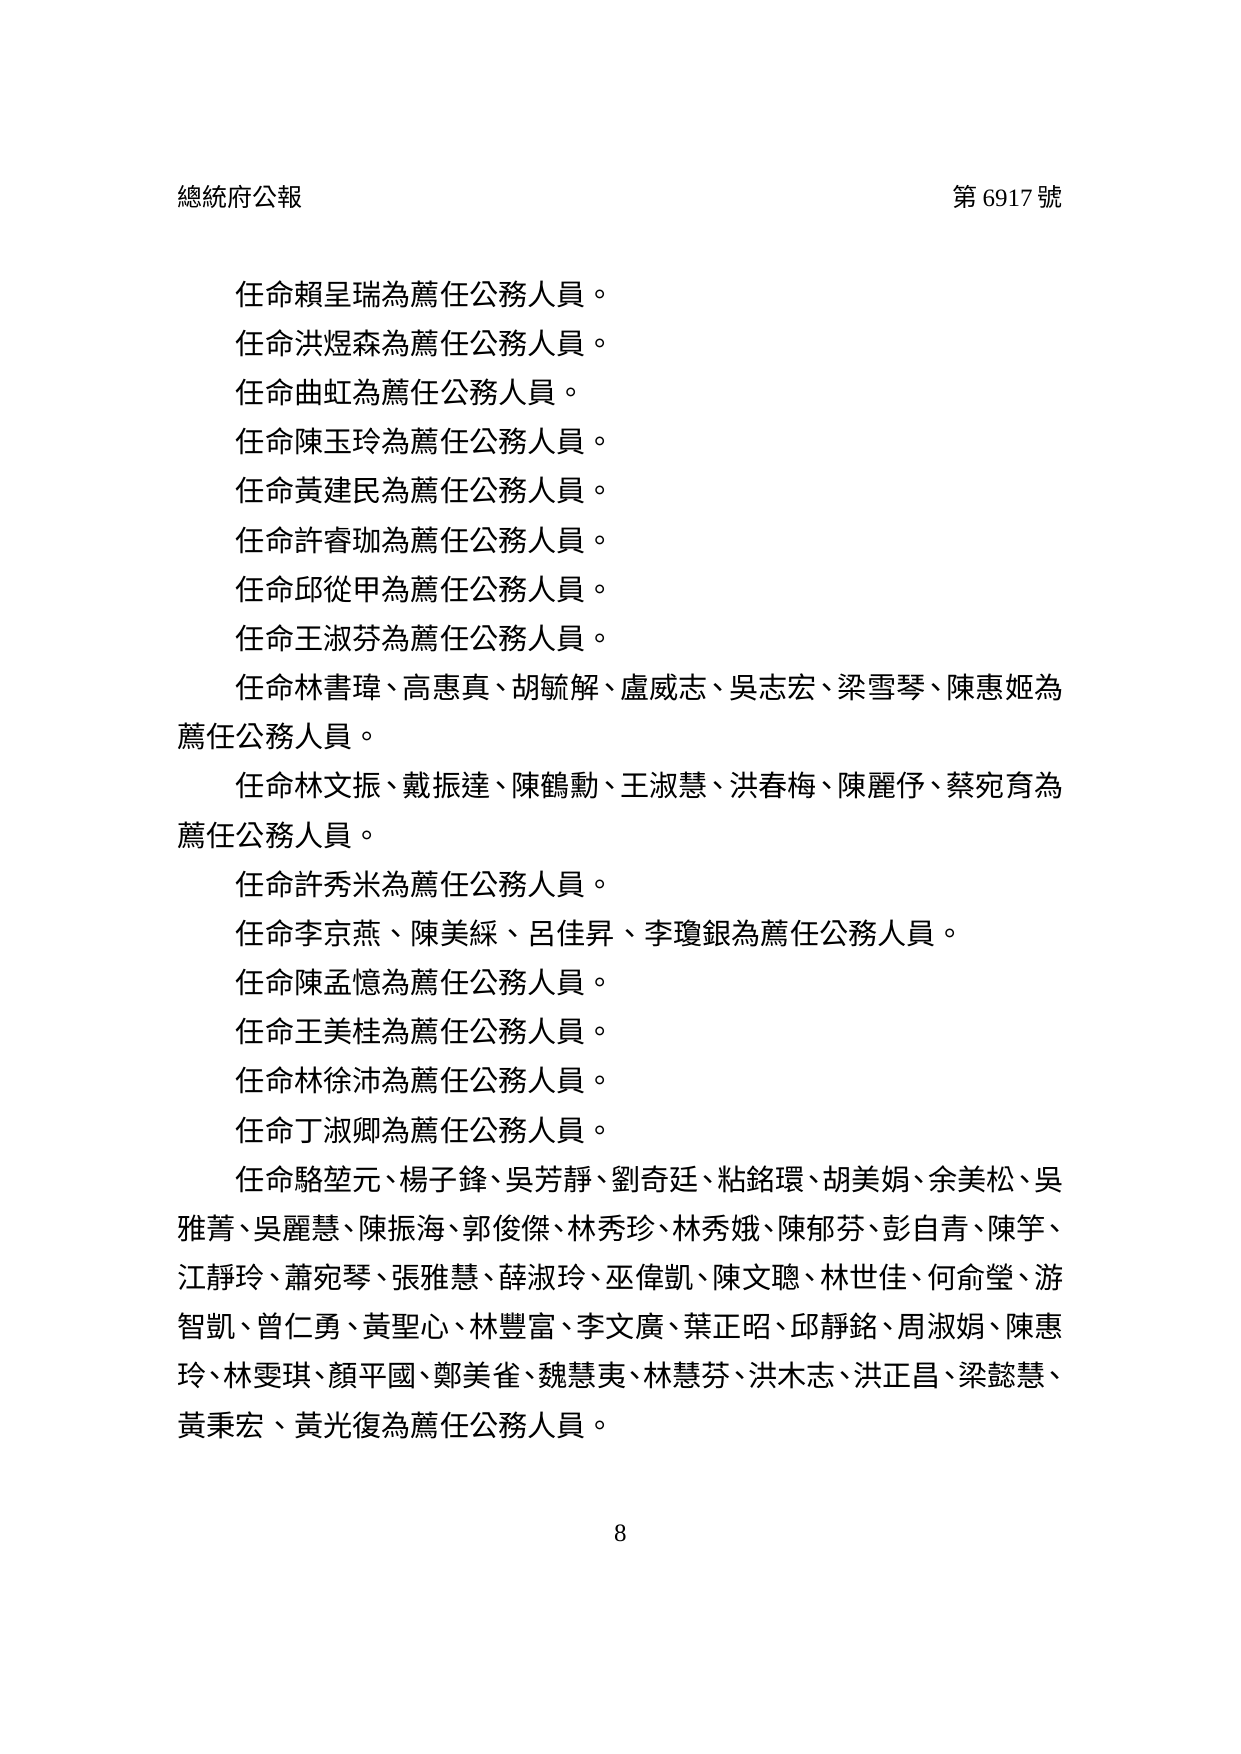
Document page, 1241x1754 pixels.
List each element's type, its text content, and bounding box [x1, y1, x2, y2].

text 任命黃建民為薦任公務人員。 [177, 462, 1063, 512]
text 任命林文振、戴振達、陳鶴勳、王淑慧、洪春梅、陳麗伃、蔡宛育為薦任公務人員。 [177, 757, 1063, 856]
text 任命陳孟憶為薦任公務人員。 [177, 954, 1063, 1003]
text 任命林徐沛為薦任公務人員。 [177, 1052, 1063, 1102]
text 任命王美桂為薦任公務人員。 [177, 1003, 1063, 1052]
text 任命曲虹為薦任公務人員。 [177, 364, 1063, 413]
text 任命李京燕、陳美綵、呂佳昇、李瓊銀為薦任公務人員。 [177, 905, 1063, 954]
text 任命王淑芬為薦任公務人員。 [177, 610, 1063, 659]
text 任命許睿珈為薦任公務人員。 [177, 512, 1063, 561]
text 任命許秀米為薦任公務人員。 [177, 856, 1063, 905]
text 任命賴呈瑞為薦任公務人員。 [177, 266, 1063, 315]
text 任命林書瑋、高惠真、胡毓解、盧威志、吳志宏、梁雪琴、陳惠姬為薦任公務人員。 [177, 659, 1063, 757]
text 任命洪煜森為薦任公務人員。 [177, 315, 1063, 364]
text 任命丁淑卿為薦任公務人員。 [177, 1102, 1063, 1151]
text 任命駱堃元、楊子鋒、吳芳靜、劉奇廷、粘銘環、胡美娟、余美松、吳雅菁、吳麗慧、陳振海、郭俊傑、林秀珍、林秀娥、陳郁芬、彭自青、陳竽、江靜玲、蕭宛琴、張雅慧、薛淑玲、巫偉凱、陳文聰、林世佳、何俞瑩、游智凱、曾仁勇、黃聖心、林豐富、李文廣、葉正昭、邱靜銘、周淑娟、陳惠玲、林雯琪、顏平國、鄭美雀、魏慧夷、林慧芬、洪木志、洪正昌、梁懿慧、黃秉宏、黃光復為薦任公務人員。 [177, 1151, 1063, 1446]
text 任命邱從甲為薦任公務人員。 [177, 561, 1063, 610]
text 任命陳玉玲為薦任公務人員。 [177, 413, 1063, 462]
